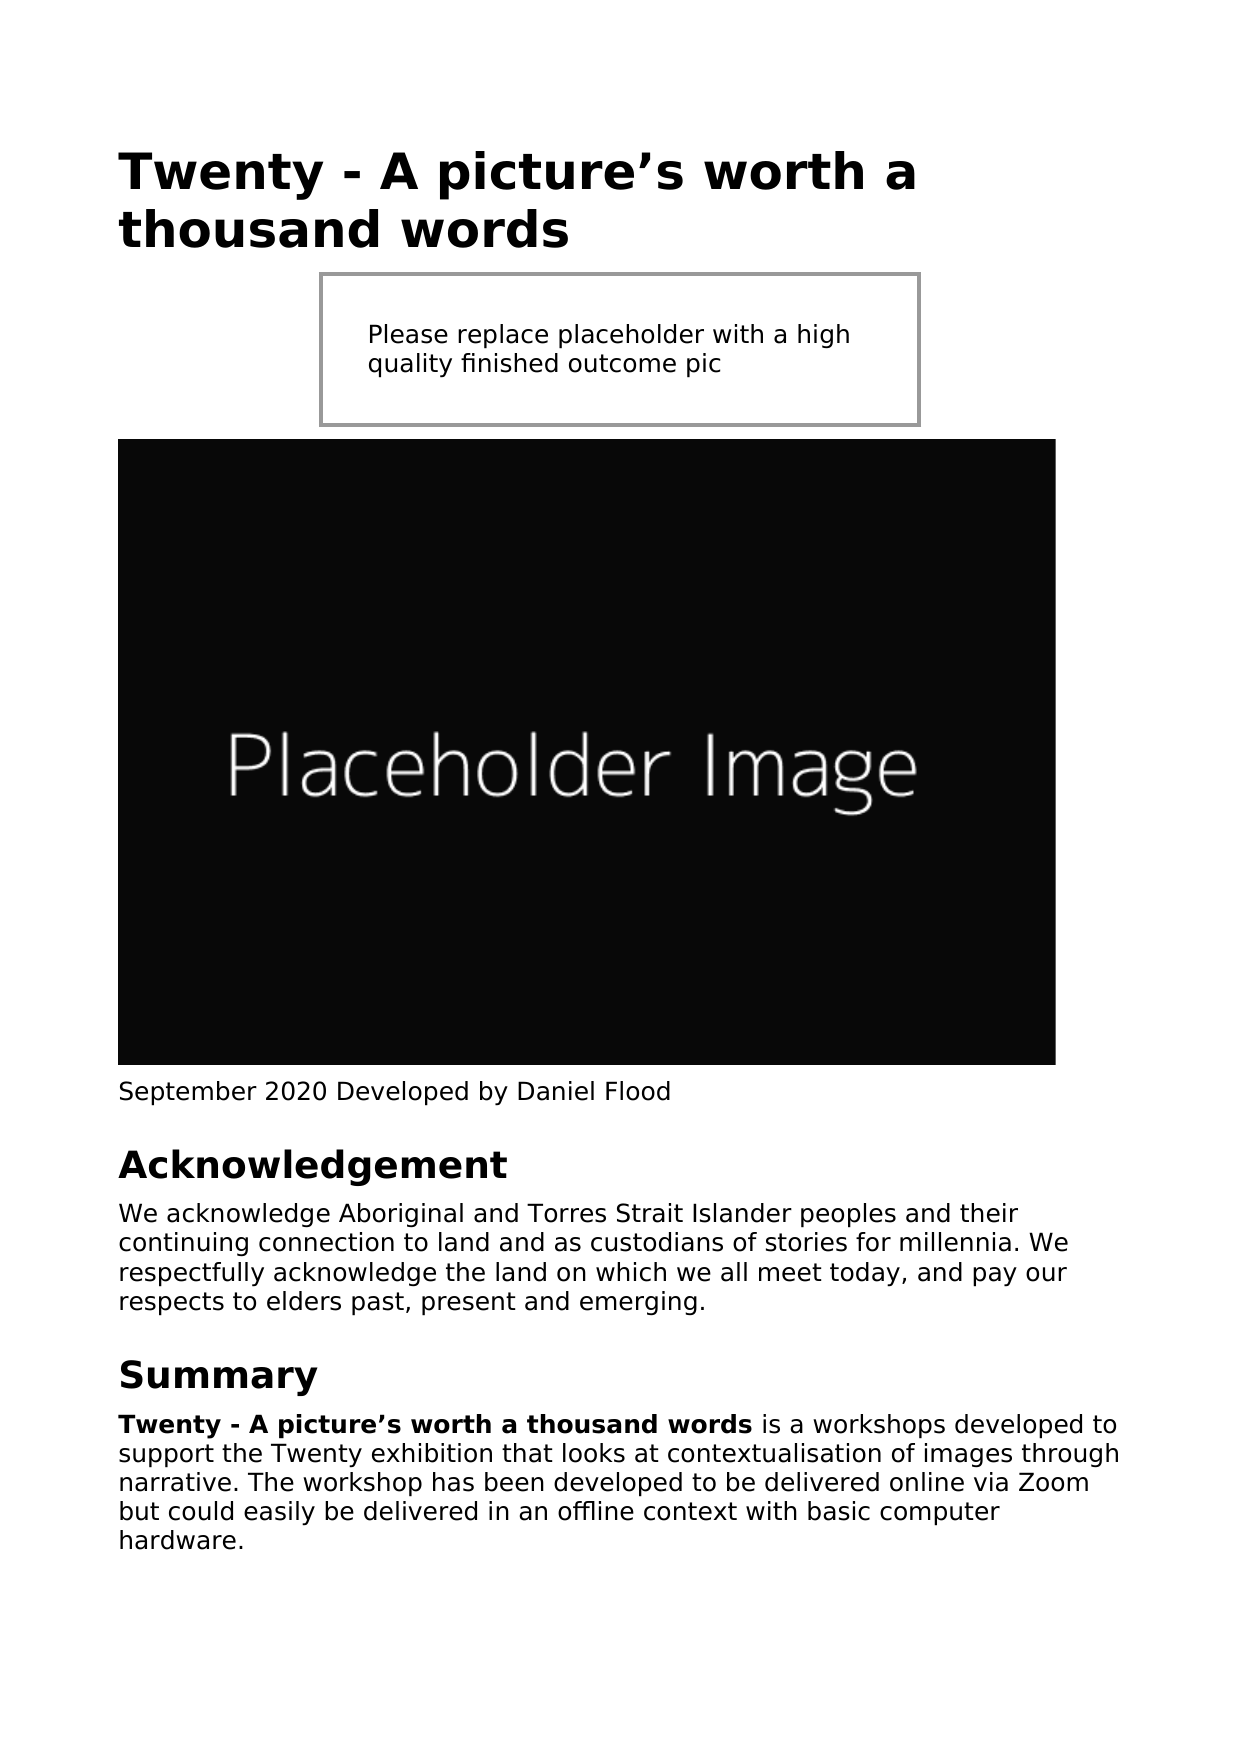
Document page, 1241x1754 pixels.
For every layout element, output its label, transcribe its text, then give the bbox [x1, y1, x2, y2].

subtitle Twenty - A picture’s worth a thousand words [118, 143, 1122, 259]
subtitle Acknowledgement [118, 1143, 1122, 1187]
text Twenty - A picture’s worth a thousand words is a workshops developed to support the Twenty exhibition that looks at contextualisation of images through narrative. The workshop has been developed to be delivered online via Zoom but could easily be delivered in an offline context with basic computer hardware. [118, 1410, 1122, 1556]
table_header Please replace placeholder with a high quality finished outcome pic [332, 285, 908, 414]
subtitle Summary [118, 1354, 1122, 1397]
picture [118, 439, 1056, 1065]
text We acknowledge Aboriginal and Torres Strait Islander peoples and their continuing connection to land and as custodians of stories for millennia. We respectfully acknowledge the land on which we all meet today, and pay our respects to elders past, present and emerging. [118, 1199, 1122, 1316]
text September 2020 Developed by Daniel Flood [118, 1077, 1122, 1106]
